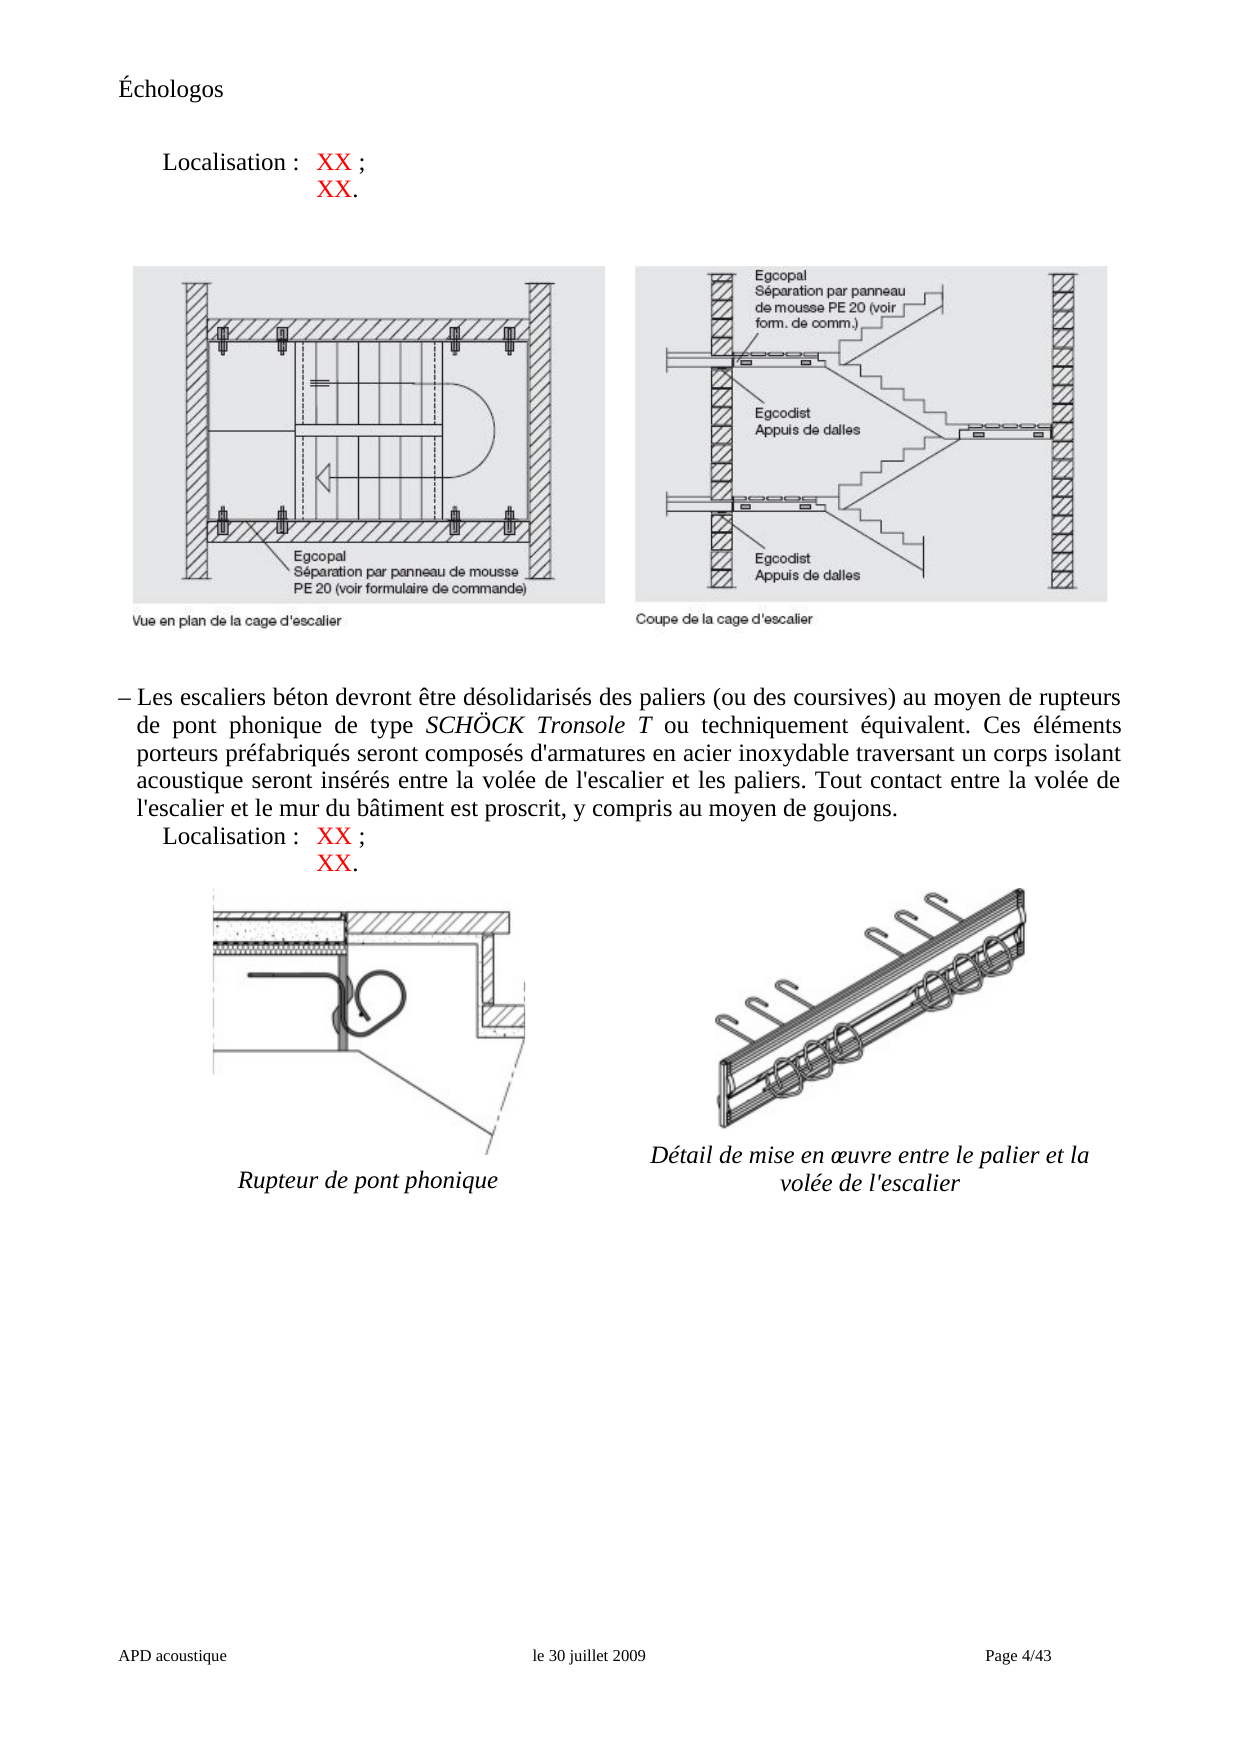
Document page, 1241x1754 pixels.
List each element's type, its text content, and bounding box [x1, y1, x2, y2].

text XX. [162, 175, 1122, 203]
picture [635, 266, 1108, 633]
text XX. [162, 849, 1122, 877]
picture [212, 888, 526, 1155]
text Localisation : XX ; [162, 822, 1122, 849]
text – Les escaliers béton devront être désolidarisés des paliers (ou des coursives) au moyen de rupteurs de pont phonique de type SCHÖCK Tronsole T ou techniquement équivalent. Ces éléments porteurs préfabriqués seront composés d'armatures en acier inoxydable traversant un corps isolant acoustique seront insérés entre la volée de l'escalier et les paliers. Tout contact entre la volée de l'escalier et le mur du bâtiment est proscrit, y compris au moyen de goujons. [118, 683, 1122, 822]
table_header Détail de mise en œuvre entre le palier et la volée de l'escalier [620, 877, 1122, 1208]
table_header Rupteur de pont phonique [118, 877, 620, 1208]
table_header [118, 254, 620, 644]
picture [132, 266, 606, 631]
picture [714, 888, 1028, 1130]
text Localisation : XX ; [162, 148, 1122, 175]
table_header [620, 254, 1122, 644]
